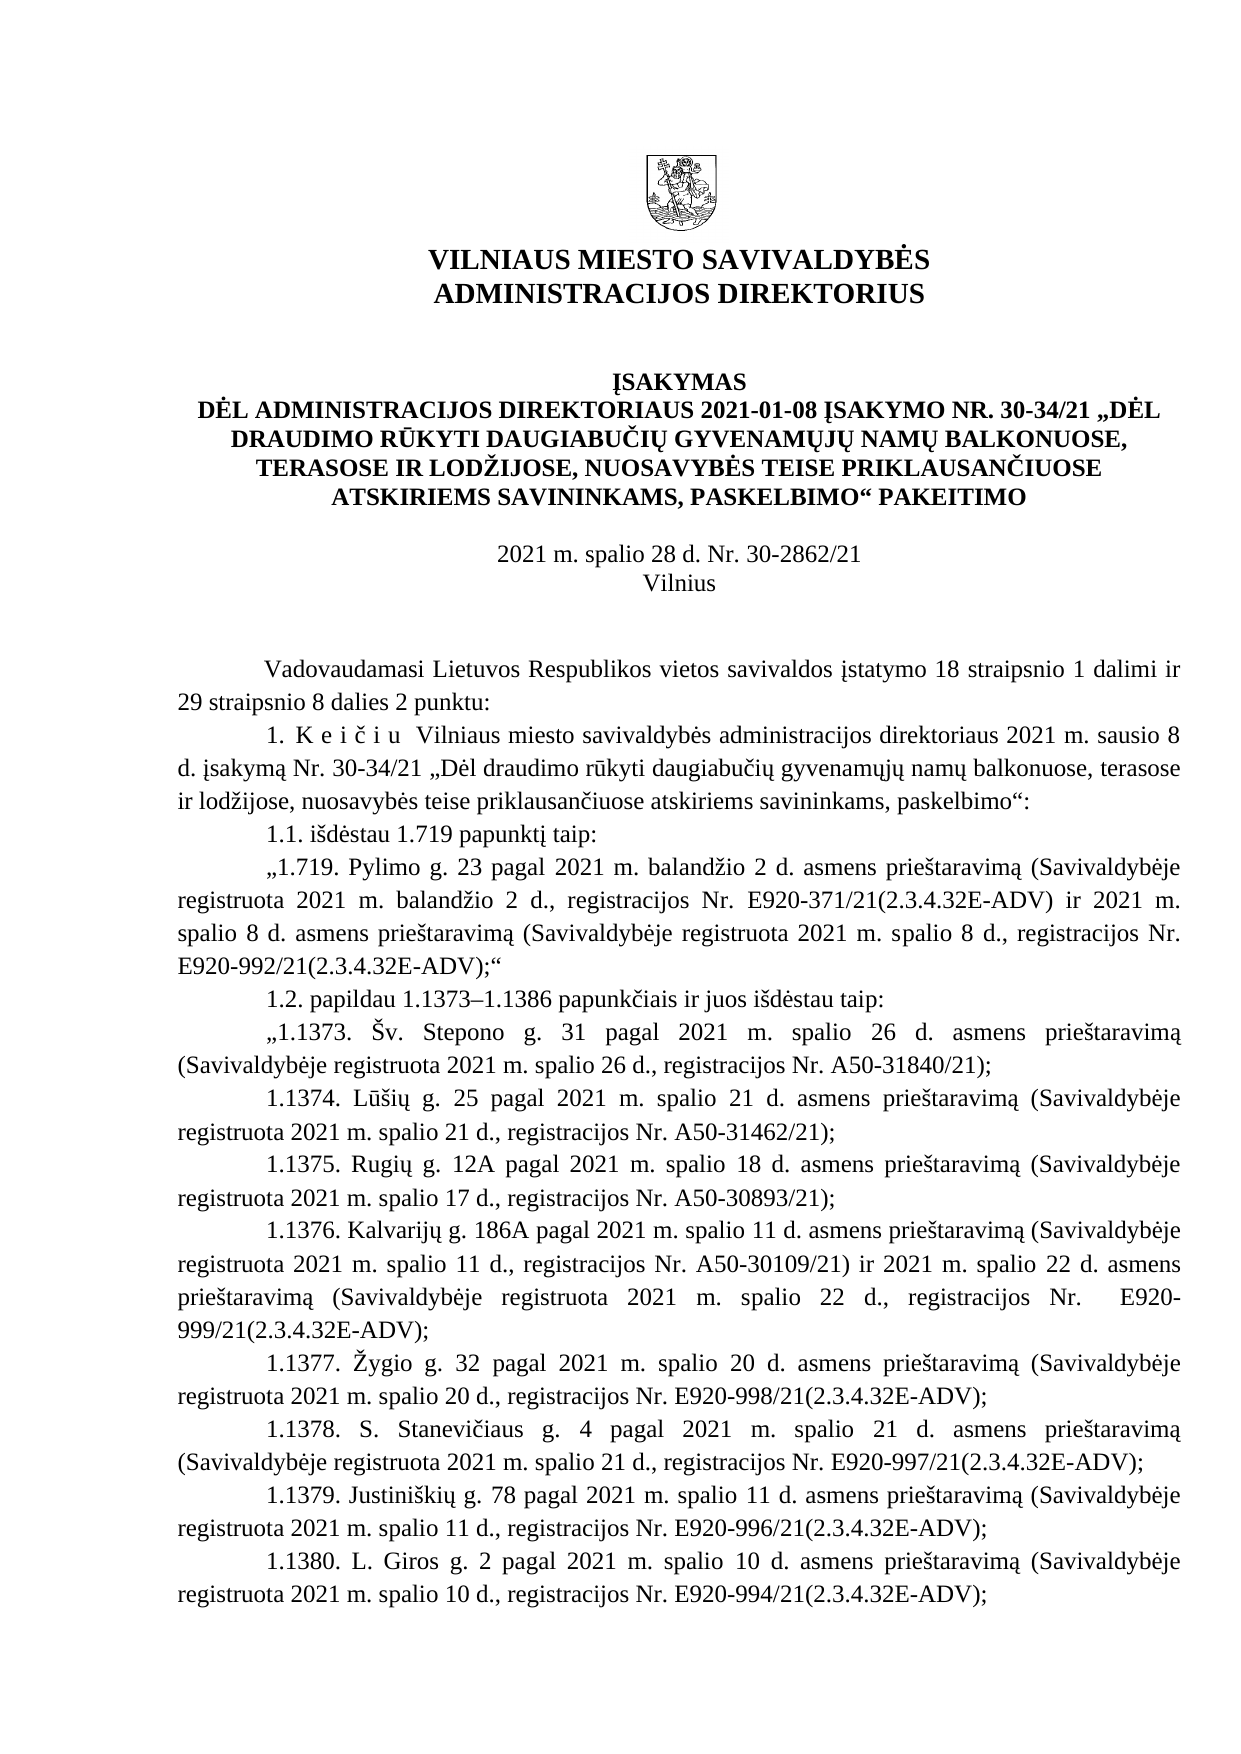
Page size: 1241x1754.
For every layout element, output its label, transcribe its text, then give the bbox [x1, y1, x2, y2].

text 1.1375. Rugių g. 12A pagal 2021 m. spalio 18 d. asmens prieštaravimą (Savivaldybėje registruota 2021 m. spalio 17 d., registracijos Nr. A50-30893/21); [177, 1149, 1181, 1211]
text Vilnius [177, 568, 1181, 597]
text DĖL ADMINISTRACIJOS DIREKTORIAUS 2021-01-08 ĮSAKYMO NR. 30-34/21 „DĖL DRAUDIMO RŪKYTI DAUGIABUČIŲ GYVENAMŲJŲ NAMŲ BALKONUOSE, TERASOSE IR LODŽIJOSE, NUOSAVYBĖS TEISE PRIKLAUSANČIUOSE ATSKIRIEMS SAVININKAMS, PASKELBIMO“ PAKEITIMO [177, 396, 1181, 511]
text 2021 m. spalio 28 d. Nr. 30-2862/21 [177, 539, 1181, 568]
text 1.1379. Justiniškių g. 78 pagal 2021 m. spalio 11 d. asmens prieštaravimą (Savivaldybėje registruota 2021 m. spalio 11 d., registracijos Nr. E920-996/21(2.3.4.32E-ADV); [177, 1480, 1181, 1542]
text 1.2. papildau 1.1373–1.1386 papunkčiais ir juos išdėstau taip: [177, 984, 1181, 1013]
text 1.1374. Lūšių g. 25 pagal 2021 m. spalio 21 d. asmens prieštaravimą (Savivaldybėje registruota 2021 m. spalio 21 d., registracijos Nr. A50-31462/21); [177, 1083, 1181, 1145]
text 1. K e i č i u Vilniaus miesto savivaldybės administracijos direktoriaus 2021 m. sausio 8 d. įsakymą Nr. 30-34/21 „Dėl draudimo rūkyti daugiabučių gyvenamųjų namų balkonuose, terasose ir lodžijose, nuosavybės teise priklausančiuose atskiriems savininkams, paskelbimo“: [177, 720, 1181, 815]
text 1.1. išdėstau 1.719 papunktį taip: [177, 819, 1181, 848]
text 1.1378. S. Stanevičiaus g. 4 pagal 2021 m. spalio 21 d. asmens prieštaravimą (Savivaldybėje registruota 2021 m. spalio 21 d., registracijos Nr. E920-997/21(2.3.4.32E-ADV); [177, 1414, 1181, 1476]
text ĮSAKYMAS [177, 367, 1181, 396]
text VILNIAUS MIESTO SAVIVALDYBĖS [177, 242, 1181, 276]
text „1.719. Pylimo g. 23 pagal 2021 m. balandžio 2 d. asmens prieštaravimą (Savivaldybėje registruota 2021 m. balandžio 2 d., registracijos Nr. E920-371/21(2.3.4.32E-ADV) ir 2021 m. spalio 8 d. asmens prieštaravimą (Savivaldybėje registruota 2021 m. spalio 8 d., registracijos Nr. E920-992/21(2.3.4.32E-ADV);“ [177, 852, 1181, 980]
text Vadovaudamasi Lietuvos Respublikos vietos savivaldos įstatymo 18 straipsnio 1 dalimi ir 29 straipsnio 8 dalies 2 punktu: [177, 654, 1181, 716]
text 1.1376. Kalvarijų g. 186A pagal 2021 m. spalio 11 d. asmens prieštaravimą (Savivaldybėje registruota 2021 m. spalio 11 d., registracijos Nr. A50-30109/21) ir 2021 m. spalio 22 d. asmens prieštaravimą (Savivaldybėje registruota 2021 m. spalio 22 d., registracijos Nr. E920-999/21(2.3.4.32E-ADV); [177, 1216, 1181, 1343]
text 1.1377. Žygio g. 32 pagal 2021 m. spalio 20 d. asmens prieštaravimą (Savivaldybėje registruota 2021 m. spalio 20 d., registracijos Nr. E920-998/21(2.3.4.32E-ADV); [177, 1348, 1181, 1409]
text „1.1373. Šv. Stepono g. 31 pagal 2021 m. spalio 26 d. asmens prieštaravimą (Savivaldybėje registruota 2021 m. spalio 26 d., registracijos Nr. A50-31840/21); [177, 1017, 1181, 1079]
text 1.1380. L. Giros g. 2 pagal 2021 m. spalio 10 d. asmens prieštaravimą (Savivaldybėje registruota 2021 m. spalio 10 d., registracijos Nr. E920-994/21(2.3.4.32E-ADV); [177, 1546, 1181, 1608]
text ADMINISTRACIJOS DIREKTORIUS [177, 276, 1181, 309]
